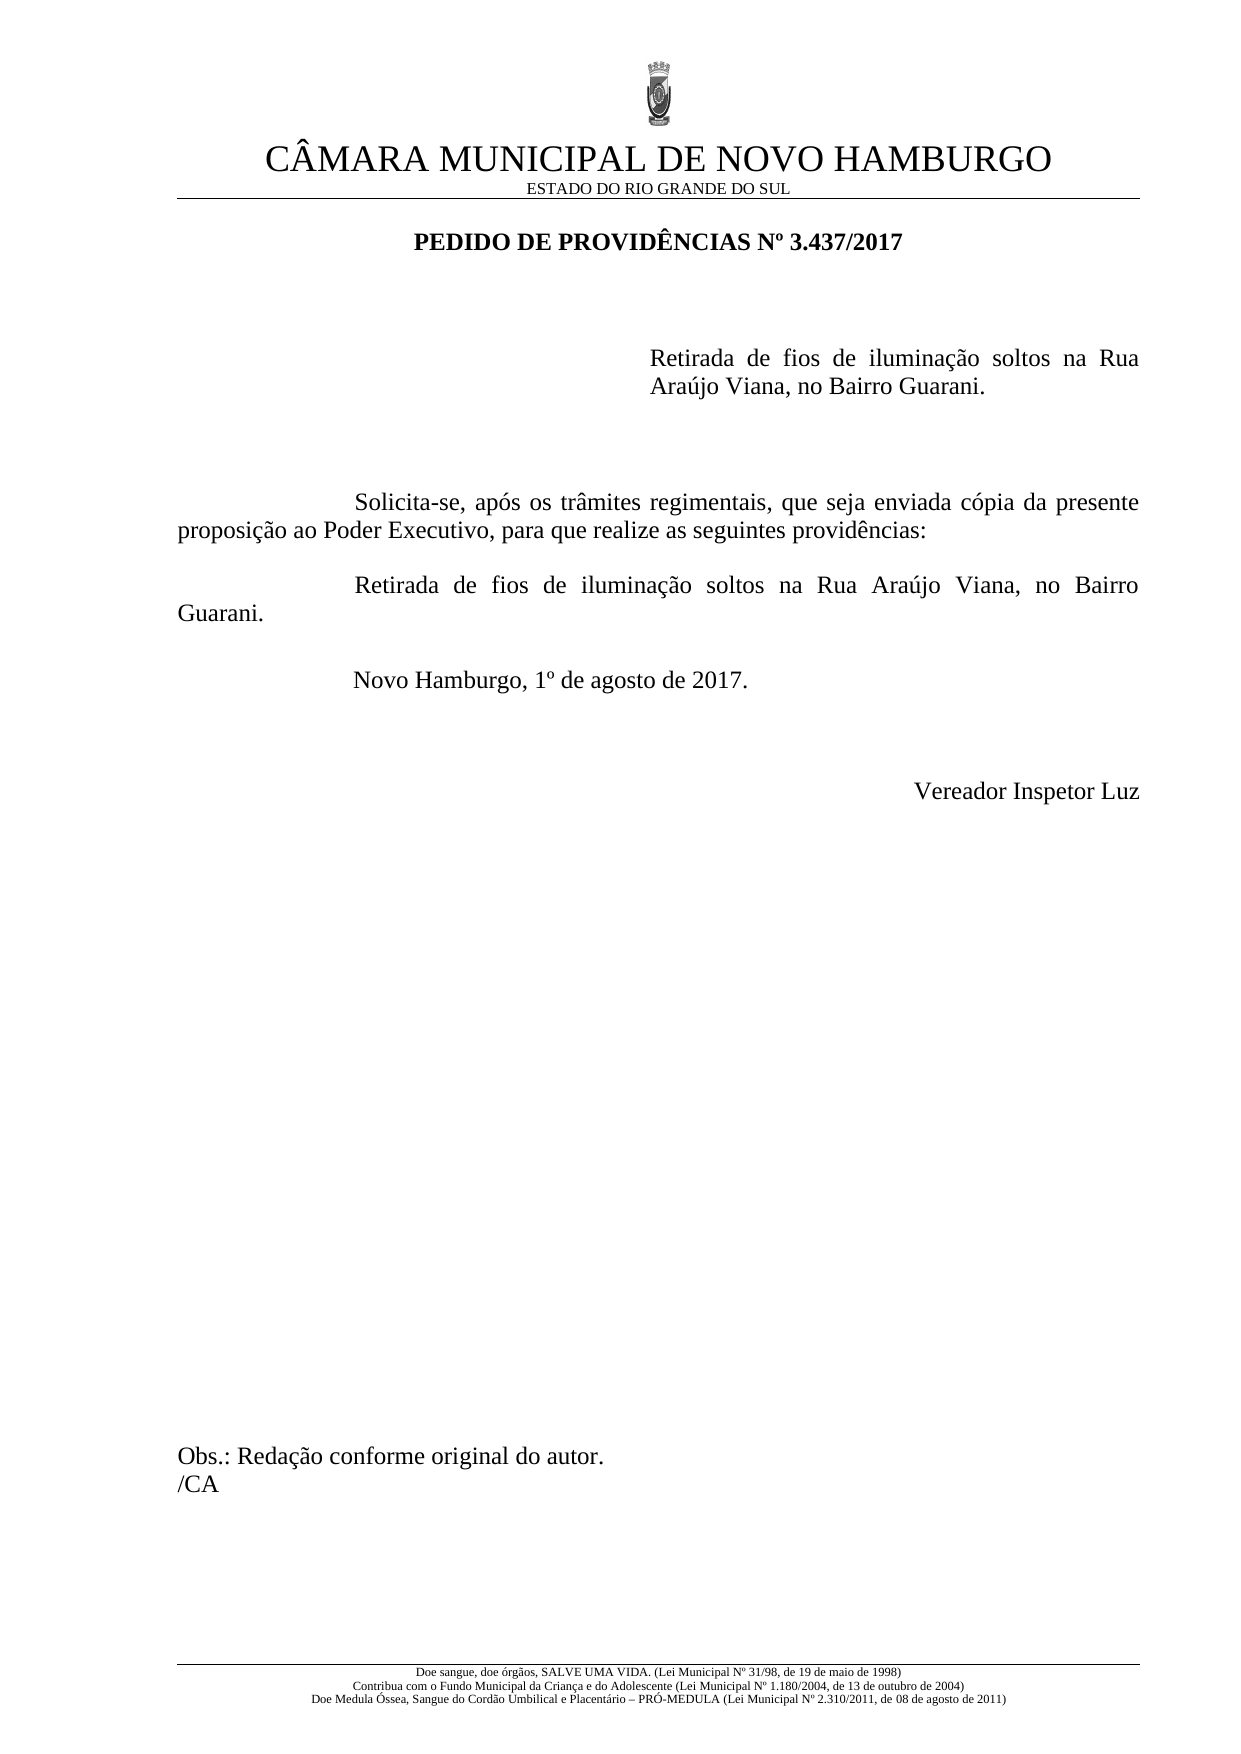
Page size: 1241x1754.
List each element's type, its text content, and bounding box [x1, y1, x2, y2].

text /CA [177, 1470, 1140, 1498]
text PEDIDO DE PROVIDÊNCIAS Nº 3.437/2017 [177, 228, 1140, 256]
text Obs.: Redação conforme original do autor. [177, 1442, 1140, 1470]
text Vereador Inspetor Luz [177, 777, 1140, 805]
text Retirada de fios de iluminação soltos na Rua Araújo Viana, no Bairro Guarani. [649, 344, 1140, 400]
text Novo Hamburgo, 1º de agosto de 2017. [179, 667, 1140, 694]
text Retirada de fios de iluminação soltos na Rua Araújo Viana, no Bairro Guarani. [177, 572, 1140, 627]
text Solicita-se, após os trâmites regimentais, que seja enviada cópia da presente proposição ao Poder Executivo, para que realize as seguintes providências: [177, 488, 1140, 544]
